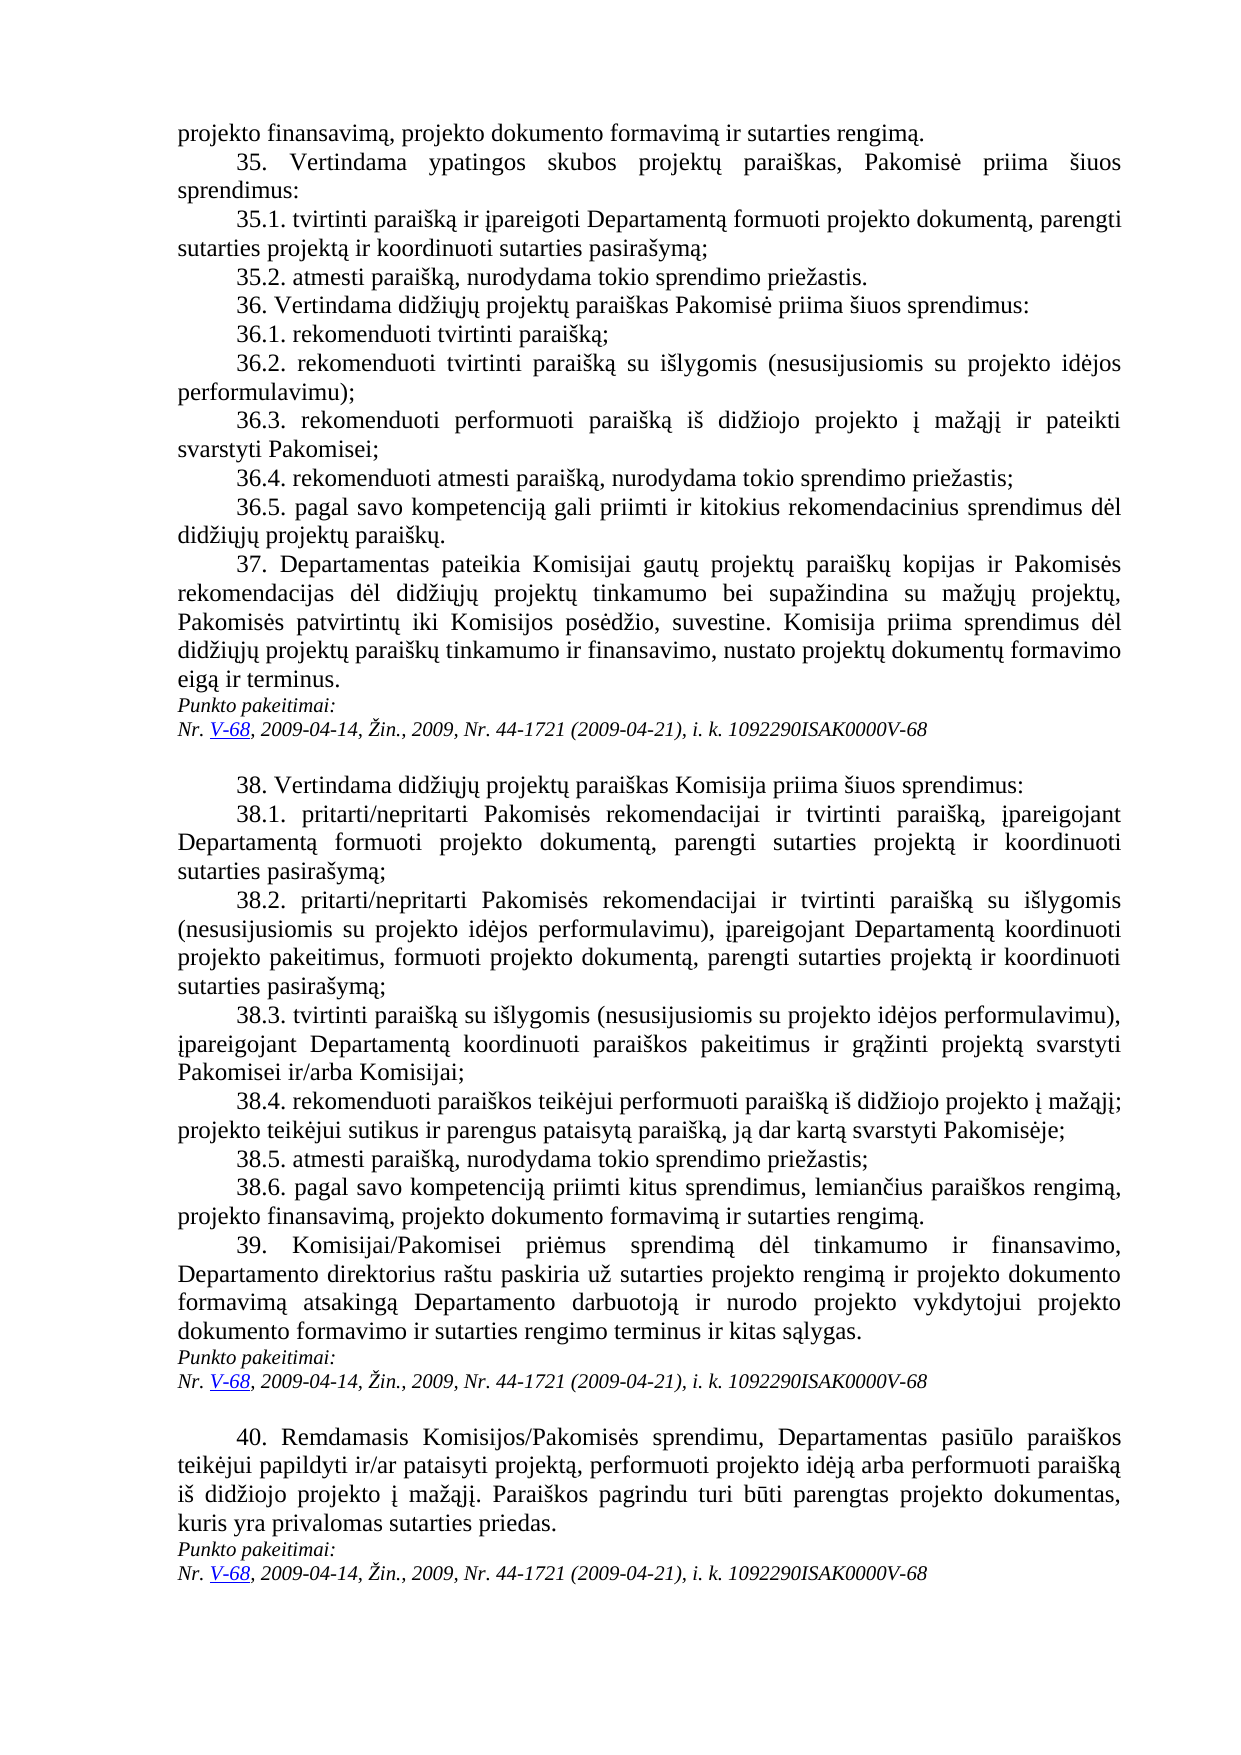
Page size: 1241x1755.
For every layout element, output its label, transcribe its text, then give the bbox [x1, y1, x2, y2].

text 38.1. pritarti/nepritarti Pakomisės rekomendacijai ir tvirtinti paraišką, įpareigojant Departamentą formuoti projekto dokumentą, parengti sutarties projektą ir koordinuoti sutarties pasirašymą; [177, 799, 1122, 885]
text Nr. V-68, 2009-04-14, Žin., 2009, Nr. 44-1721 (2009-04-21), i. k. 1092290ISAK0000V-68 [177, 1369, 1122, 1393]
text 36.4. rekomenduoti atmesti paraišką, nurodydama tokio sprendimo priežastis; [177, 463, 1122, 492]
text 38.5. atmesti paraišką, nurodydama tokio sprendimo priežastis; [177, 1144, 1122, 1172]
text 36.5. pagal savo kompetenciją gali priimti ir kitokius rekomendacinius sprendimus dėl didžiųjų projektų paraiškų. [177, 492, 1122, 549]
text 38.2. pritarti/nepritarti Pakomisės rekomendacijai ir tvirtinti paraišką su išlygomis (nesusijusiomis su projekto idėjos performulavimu), įpareigojant Departamentą koordinuoti projekto pakeitimus, formuoti projekto dokumentą, parengti sutarties projektą ir koordinuoti sutarties pasirašymą; [177, 885, 1122, 1000]
text Punkto pakeitimai: [177, 1537, 1122, 1561]
text 35.2. atmesti paraišką, nurodydama tokio sprendimo priežastis. [177, 262, 1122, 291]
text 35.1. tvirtinti paraišką ir įpareigoti Departamentą formuoti projekto dokumentą, parengti sutarties projektą ir koordinuoti sutarties pasirašymą; [177, 204, 1122, 262]
text Nr. V-68, 2009-04-14, Žin., 2009, Nr. 44-1721 (2009-04-21), i. k. 1092290ISAK0000V-68 [177, 717, 1122, 741]
text 39. Komisijai/Pakomisei priėmus sprendimą dėl tinkamumo ir finansavimo, Departamento direktorius raštu paskiria už sutarties projekto rengimą ir projekto dokumento formavimą atsakingą Departamento darbuotoją ir nurodo projekto vykdytojui projekto dokumento formavimo ir sutarties rengimo terminus ir kitas sąlygas. [177, 1230, 1122, 1345]
text 38.4. rekomenduoti paraiškos teikėjui performuoti paraišką iš didžiojo projekto į mažąjį; projekto teikėjui sutikus ir parengus pataisytą paraišką, ją dar kartą svarstyti Pakomisėje; [177, 1086, 1122, 1144]
text projekto finansavimą, projekto dokumento formavimą ir sutarties rengimą. [177, 118, 1122, 147]
text 36. Vertindama didžiųjų projektų paraiškas Pakomisė priima šiuos sprendimus: [177, 291, 1122, 319]
text Nr. V-68, 2009-04-14, Žin., 2009, Nr. 44-1721 (2009-04-21), i. k. 1092290ISAK0000V-68 [177, 1561, 1122, 1585]
text 36.2. rekomenduoti tvirtinti paraišką su išlygomis (nesusijusiomis su projekto idėjos performulavimu); [177, 348, 1122, 406]
text 36.3. rekomenduoti performuoti paraišką iš didžiojo projekto į mažąjį ir pateikti svarstyti Pakomisei; [177, 406, 1122, 463]
text Punkto pakeitimai: [177, 1345, 1122, 1369]
text Punkto pakeitimai: [177, 693, 1122, 717]
text 36.1. rekomenduoti tvirtinti paraišką; [177, 319, 1122, 348]
text 37. Departamentas pateikia Komisijai gautų projektų paraiškų kopijas ir Pakomisės rekomendacijas dėl didžiųjų projektų tinkamumo bei supažindina su mažųjų projektų, Pakomisės patvirtintų iki Komisijos posėdžio, suvestine. Komisija priima sprendimus dėl didžiųjų projektų paraiškų tinkamumo ir finansavimo, nustato projektų dokumentų formavimo eigą ir terminus. [177, 549, 1122, 693]
text 38.6. pagal savo kompetenciją priimti kitus sprendimus, lemiančius paraiškos rengimą, projekto finansavimą, projekto dokumento formavimą ir sutarties rengimą. [177, 1172, 1122, 1230]
text 40. Remdamasis Komisijos/Pakomisės sprendimu, Departamentas pasiūlo paraiškos teikėjui papildyti ir/ar pataisyti projektą, performuoti projekto idėją arba performuoti paraišką iš didžiojo projekto į mažąjį. Paraiškos pagrindu turi būti parengtas projekto dokumentas, kuris yra privalomas sutarties priedas. [177, 1422, 1122, 1537]
text 35. Vertindama ypatingos skubos projektų paraiškas, Pakomisė priima šiuos sprendimus: [177, 147, 1122, 204]
text 38. Vertindama didžiųjų projektų paraiškas Komisija priima šiuos sprendimus: [177, 770, 1122, 799]
text 38.3. tvirtinti paraišką su išlygomis (nesusijusiomis su projekto idėjos performulavimu), įpareigojant Departamentą koordinuoti paraiškos pakeitimus ir grąžinti projektą svarstyti Pakomisei ir/arba Komisijai; [177, 1000, 1122, 1086]
